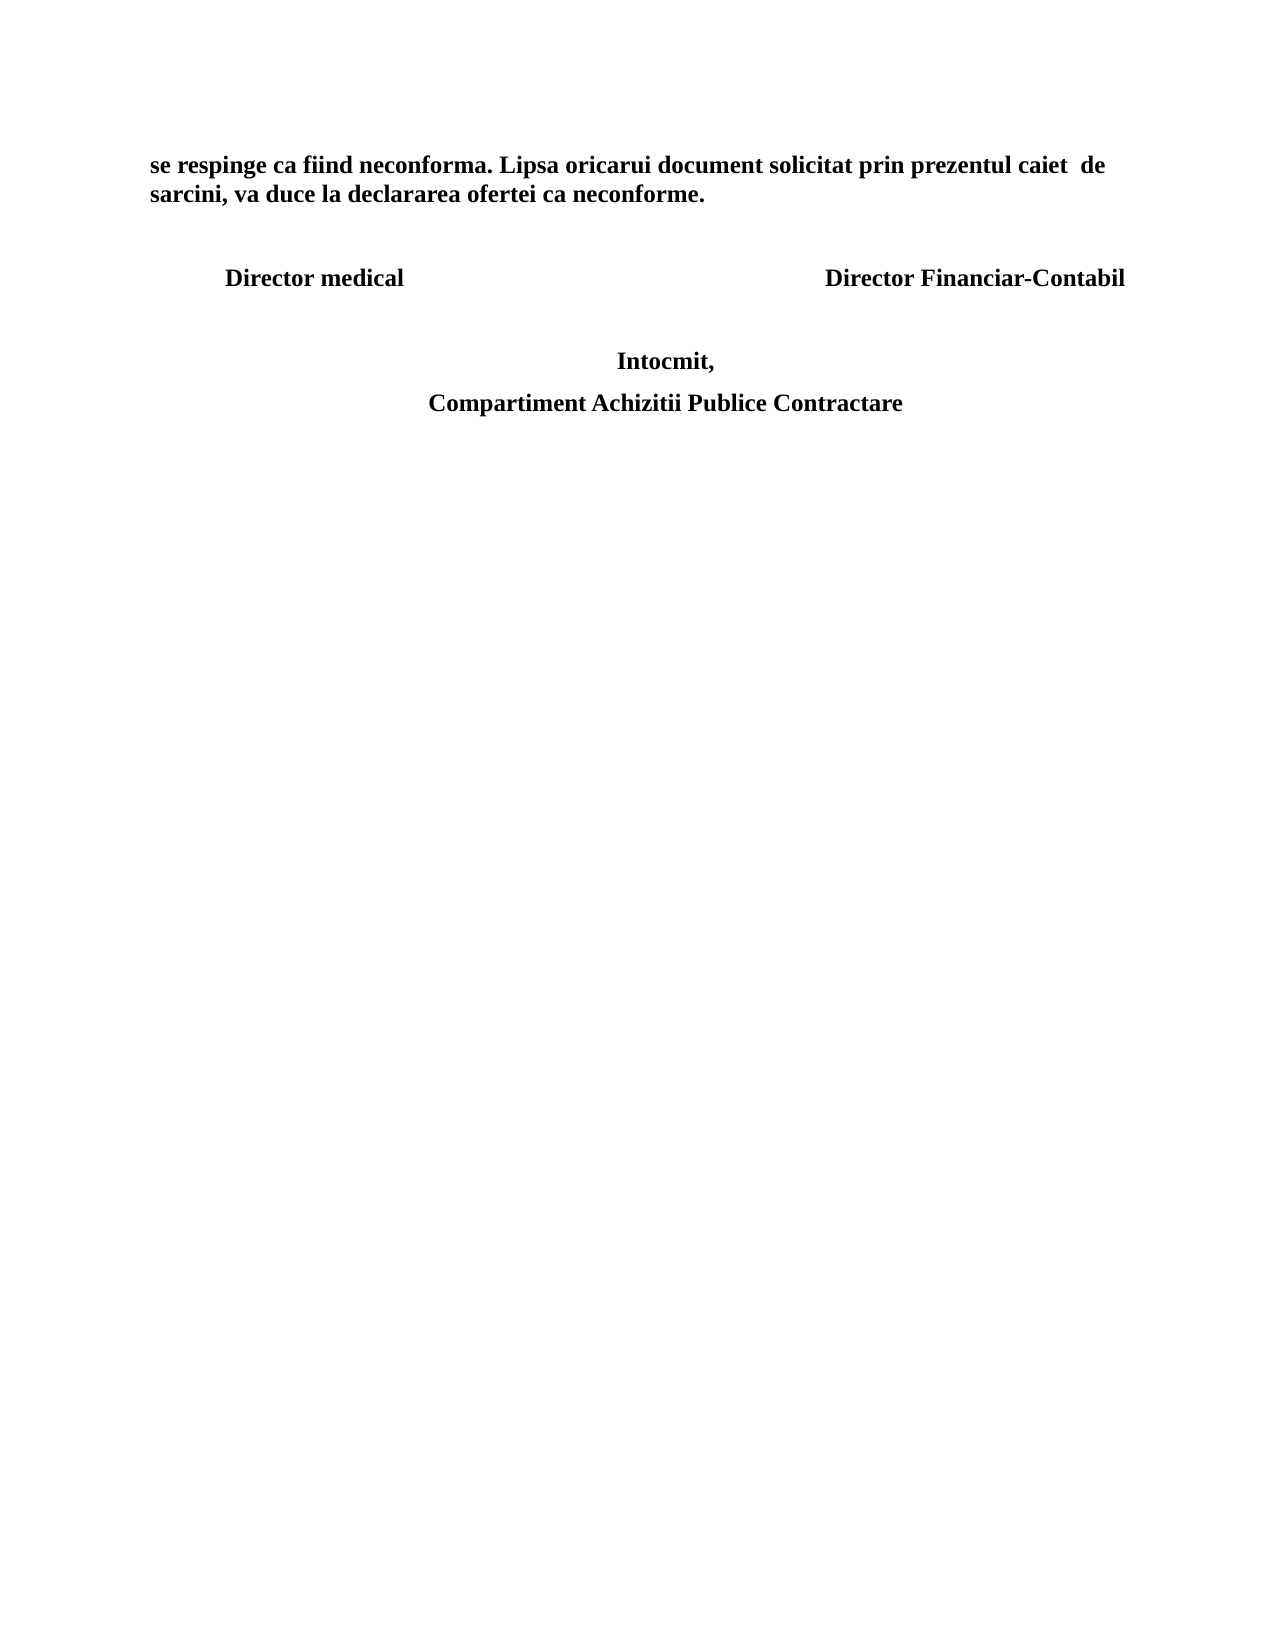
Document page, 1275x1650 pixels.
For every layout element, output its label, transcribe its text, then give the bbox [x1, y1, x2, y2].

text Intocmit, [150, 346, 1181, 375]
text Compartiment Achizitii Publice Contractare [150, 388, 1181, 417]
text Director medical Director Financiar-Contabil [150, 263, 1181, 292]
text se respinge ca fiind neconforma. Lipsa oricarui document solicitat prin prezentul caiet de sarcini, va duce la declararea ofertei ca neconforme. [150, 150, 1181, 208]
